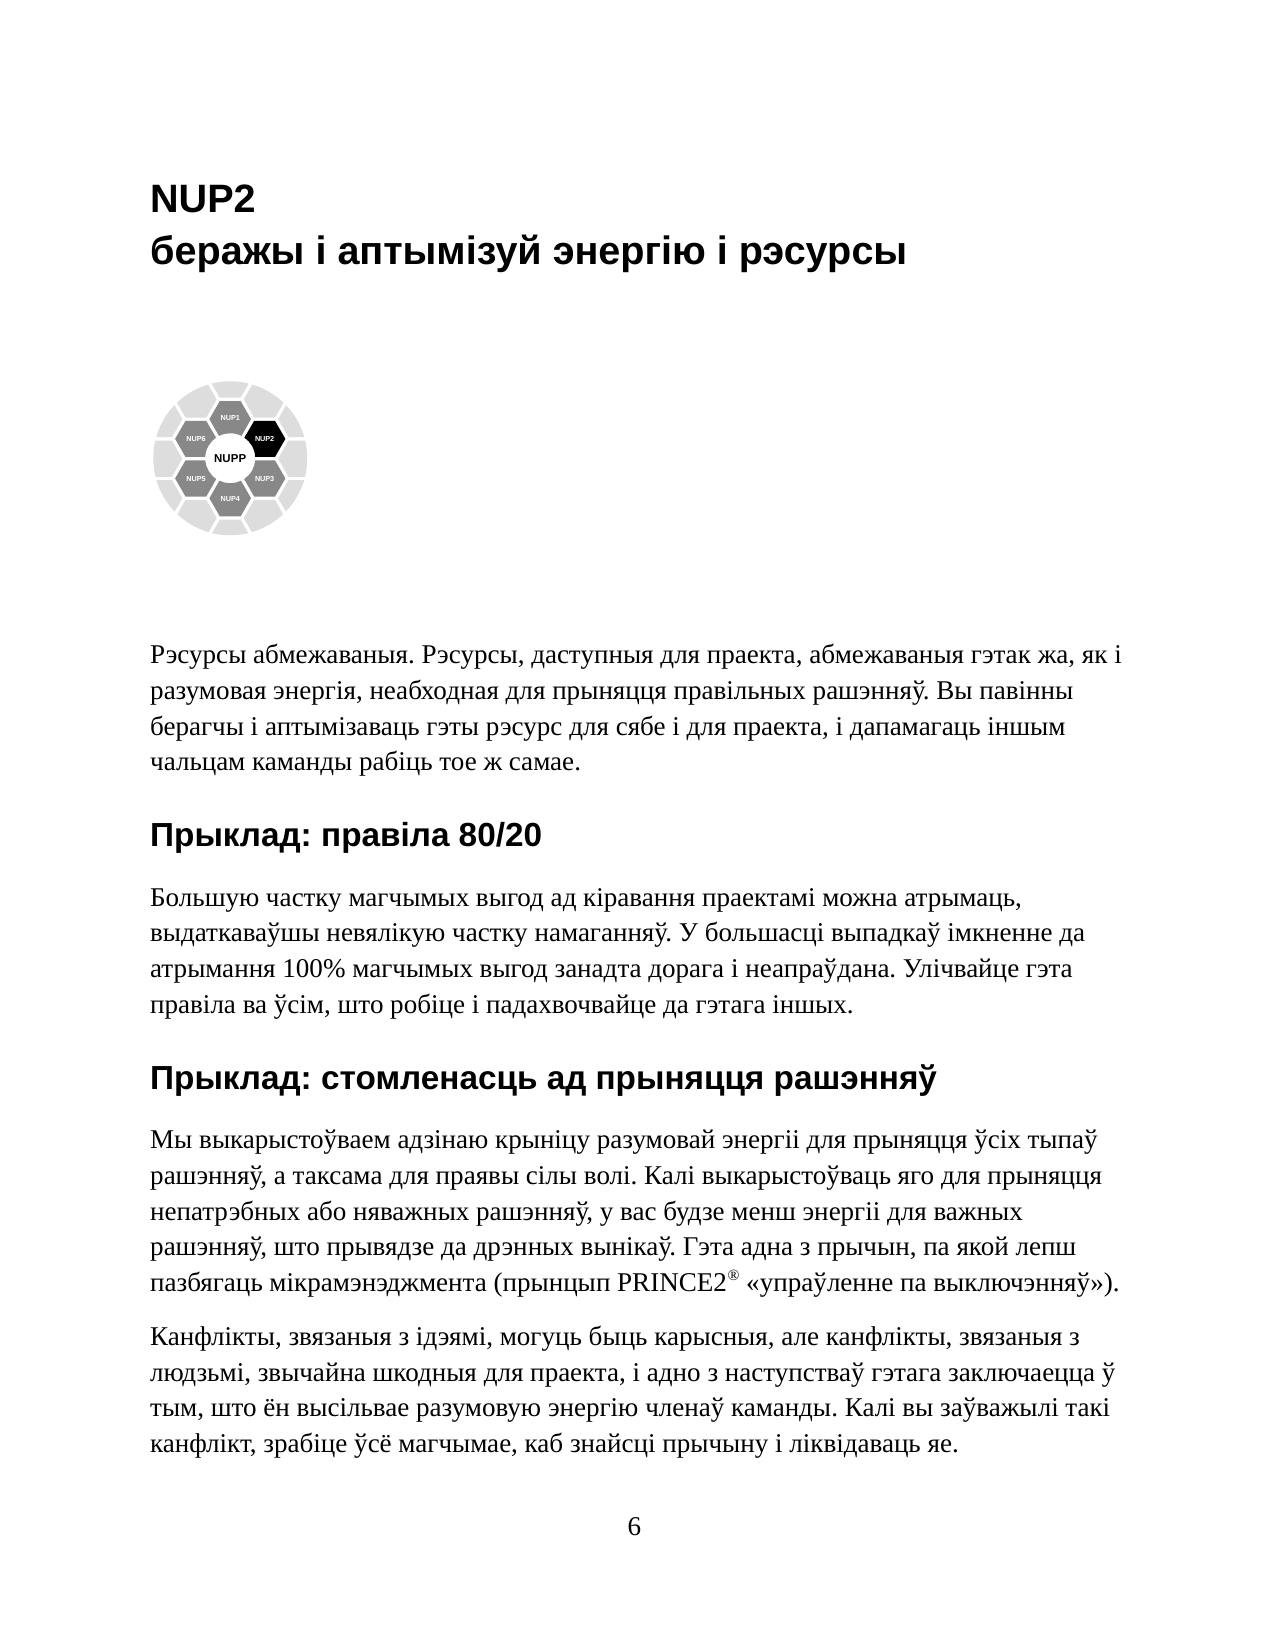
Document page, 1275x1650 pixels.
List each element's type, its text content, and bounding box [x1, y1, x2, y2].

text Рэсурсы абмежаваныя. Рэсурсы, даступныя для праекта, абмежаваныя гэтак жа, як і разумовая энергія, неабходная для прыняцця правільных рашэнняў. Вы павінны берагчы і аптымізаваць гэты рэсурс для сябе і для праекта, і дапамагаць іншым чальцам каманды рабіць тое ж самае. [150, 638, 1125, 777]
subtitle Прыклад: стомленасць ад прыняцця рашэнняў [150, 1058, 1125, 1096]
subtitle NUP2 беражы і аптымізуй энергію і рэсурсы [150, 175, 1125, 273]
text Канфлікты, звязаныя з ідэямі, могуць быць карысныя, але канфлікты, звязаныя з людзьмі, звычайна шкодныя для праекта, і адно з наступстваў гэтага заключаецца ў тым, што ён высільвае разумовую энергію членаў каманды. Калі вы заўважылі такі канфлікт, зрабіце ўсё магчымае, каб знайсці прычыну і ліквідаваць яе. [150, 1320, 1125, 1458]
text Большую частку магчымых выгод ад кіравання праектамі можна атрымаць, выдаткаваўшы невялікую частку намаганняў. У большасці выпадкаў імкненне да атрымання 100% магчымых выгод занадта дорага і неапраўдана. Улічвайце гэта правіла ва ўсім, што робіце і падахвочвайце да гэтага іншых. [150, 881, 1125, 1019]
text Мы выкарыстоўваем адзінаю крыніцу разумовай энергіі для прыняцця ўсіх тыпаў рашэнняў, а таксама для праявы сілы волі. Калі выкарыстоўваць яго для прыняцця непатрэбных або няважных рашэнняў, у вас будзе менш энергіі для важных рашэнняў, што прывядзе да дрэнных вынікаў. Гэта адна з прычын, па якой лепш пазбягаць мікрамэнэджмента (прынцып PRINCE2® «упраўленне па выключэнняў»). [150, 1123, 1125, 1297]
subtitle Прыклад: правіла 80/20 [150, 815, 1125, 854]
